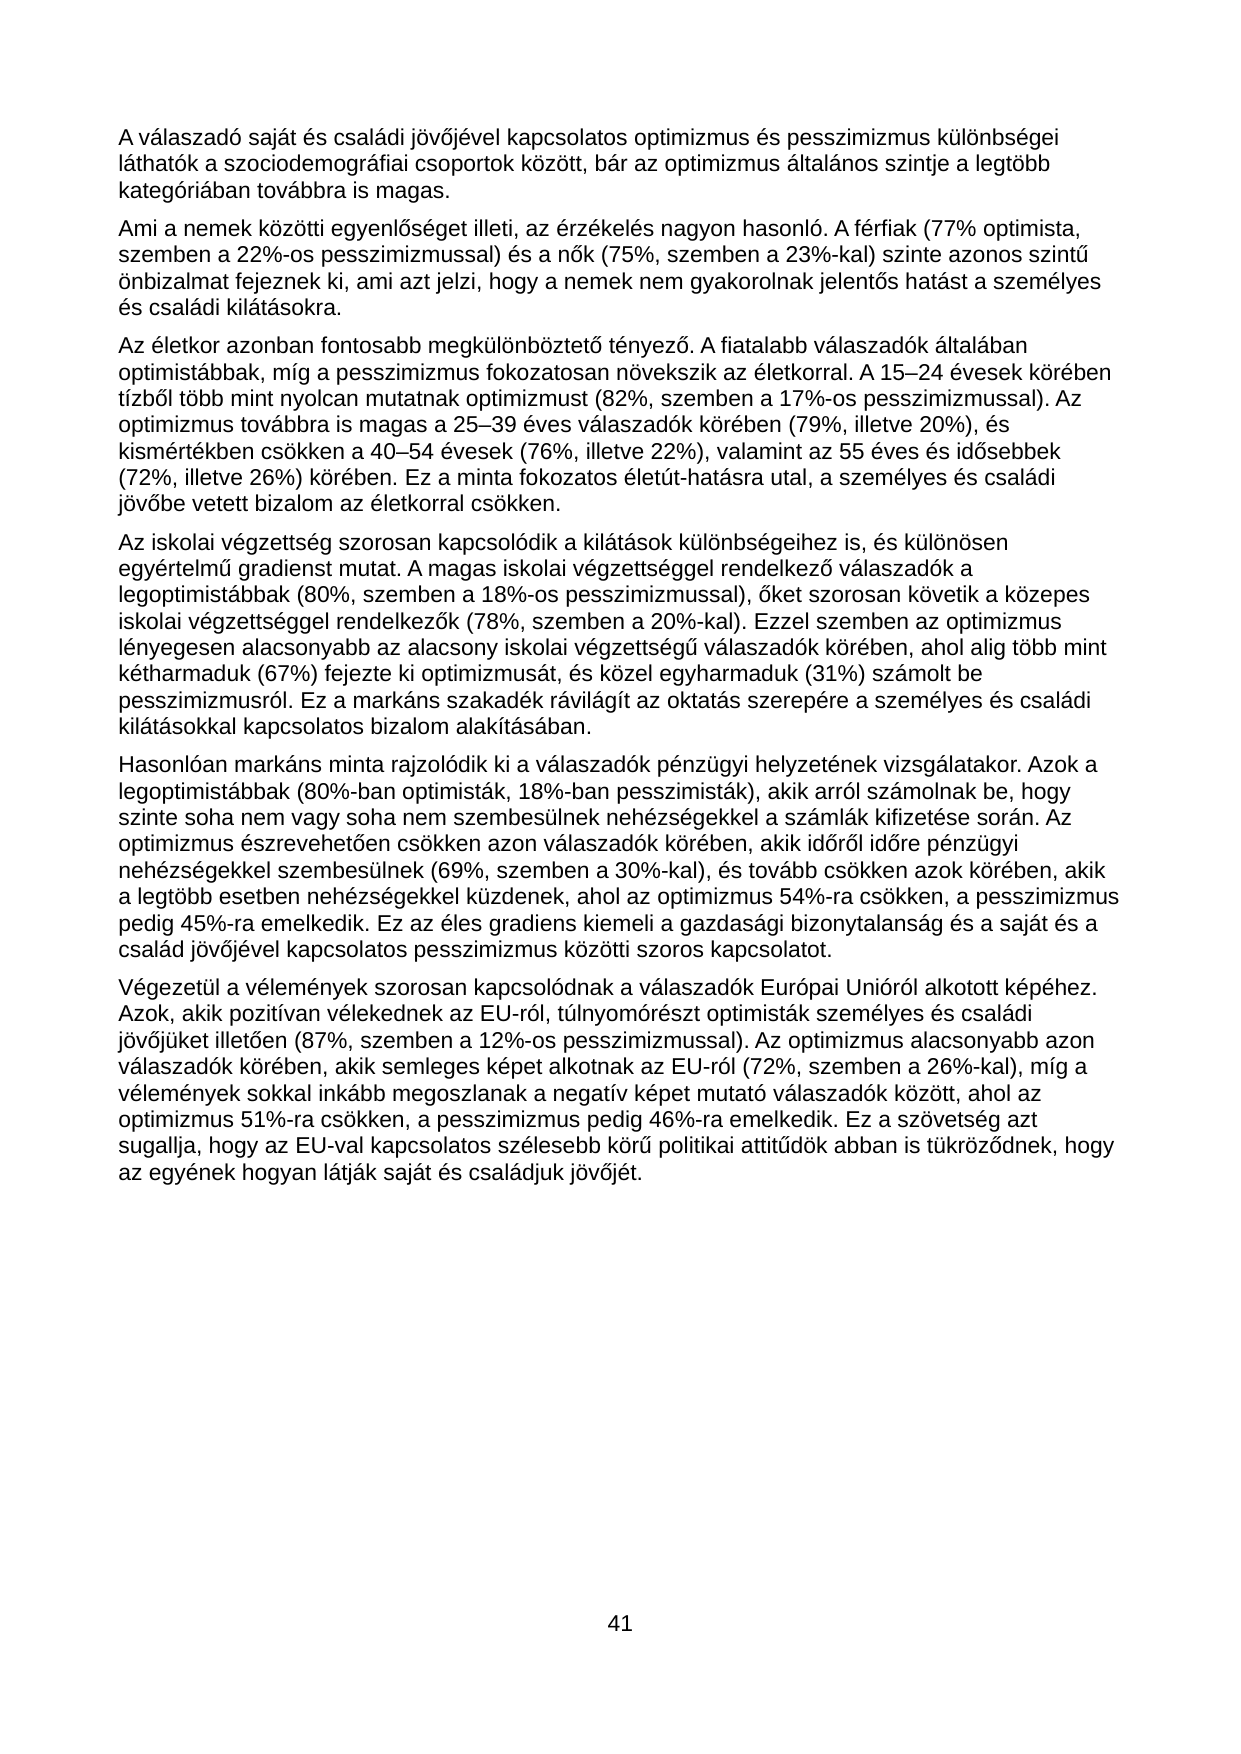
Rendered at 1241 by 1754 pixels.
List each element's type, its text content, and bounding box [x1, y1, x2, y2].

text Ami a nemek közötti egyenlőséget illeti, az érzékelés nagyon hasonló. A férfiak (77% optimista, szemben a 22%-os pesszimizmussal) és a nők (75%, szemben a 23%-kal) szinte azonos szintű önbizalmat fejeznek ki, ami azt jelzi, hogy a nemek nem gyakorolnak jelentős hatást a személyes és családi kilátásokra. [118, 215, 1122, 320]
text Végezetül a vélemények szorosan kapcsolódnak a válaszadók Európai Unióról alkotott képéhez. Azok, akik pozitívan vélekednek az EU-ról, túlnyomórészt optimisták személyes és családi jövőjüket illetően (87%, szemben a 12%-os pesszimizmussal). Az optimizmus alacsonyabb azon válaszadók körében, akik semleges képet alkotnak az EU-ról (72%, szemben a 26%-kal), míg a vélemények sokkal inkább megoszlanak a negatív képet mutató válaszadók között, ahol az optimizmus 51%-ra csökken, a pesszimizmus pedig 46%-ra emelkedik. Ez a szövetség azt sugallja, hogy az EU-val kapcsolatos szélesebb körű politikai attitűdök abban is tükröződnek, hogy az egyének hogyan látják saját és családjuk jövőjét. [118, 974, 1122, 1185]
text Az életkor azonban fontosabb megkülönböztető tényező. A fiatalabb válaszadók általában optimistábbak, míg a pesszimizmus fokozatosan növekszik az életkorral. A 15–24 évesek körében tízből több mint nyolcan mutatnak optimizmust (82%, szemben a 17%-os pesszimizmussal). Az optimizmus továbbra is magas a 25–39 éves válaszadók körében (79%, illetve 20%), és kismértékben csökken a 40–54 évesek (76%, illetve 22%), valamint az 55 éves és idősebbek (72%, illetve 26%) körében. Ez a minta fokozatos életút-hatásra utal, a személyes és családi jövőbe vetett bizalom az életkorral csökken. [118, 332, 1122, 517]
text A válaszadó saját és családi jövőjével kapcsolatos optimizmus és pesszimizmus különbségei láthatók a szociodemográfiai csoportok között, bár az optimizmus általános szintje a legtöbb kategóriában továbbra is magas. [118, 124, 1122, 203]
text Hasonlóan markáns minta rajzolódik ki a válaszadók pénzügyi helyzetének vizsgálatakor. Azok a legoptimistábbak (80%-ban optimisták, 18%-ban pesszimisták), akik arról számolnak be, hogy szinte soha nem vagy soha nem szembesülnek nehézségekkel a számlák kifizetése során. Az optimizmus észrevehetően csökken azon válaszadók körében, akik időről időre pénzügyi nehézségekkel szembesülnek (69%, szemben a 30%-kal), és tovább csökken azok körében, akik a legtöbb esetben nehézségekkel küzdenek, ahol az optimizmus 54%-ra csökken, a pesszimizmus pedig 45%-ra emelkedik. Ez az éles gradiens kiemeli a gazdasági bizonytalanság és a saját és a család jövőjével kapcsolatos pesszimizmus közötti szoros kapcsolatot. [118, 751, 1122, 962]
text Az iskolai végzettség szorosan kapcsolódik a kilátások különbségeihez is, és különösen egyértelmű gradienst mutat. A magas iskolai végzettséggel rendelkező válaszadók a legoptimistábbak (80%, szemben a 18%-os pesszimizmussal), őket szorosan követik a közepes iskolai végzettséggel rendelkezők (78%, szemben a 20%-kal). Ezzel szemben az optimizmus lényegesen alacsonyabb az alacsony iskolai végzettségű válaszadók körében, ahol alig több mint kétharmaduk (67%) fejezte ki optimizmusát, és közel egyharmaduk (31%) számolt be pesszimizmusról. Ez a markáns szakadék rávilágít az oktatás szerepére a személyes és családi kilátásokkal kapcsolatos bizalom alakításában. [118, 529, 1122, 739]
